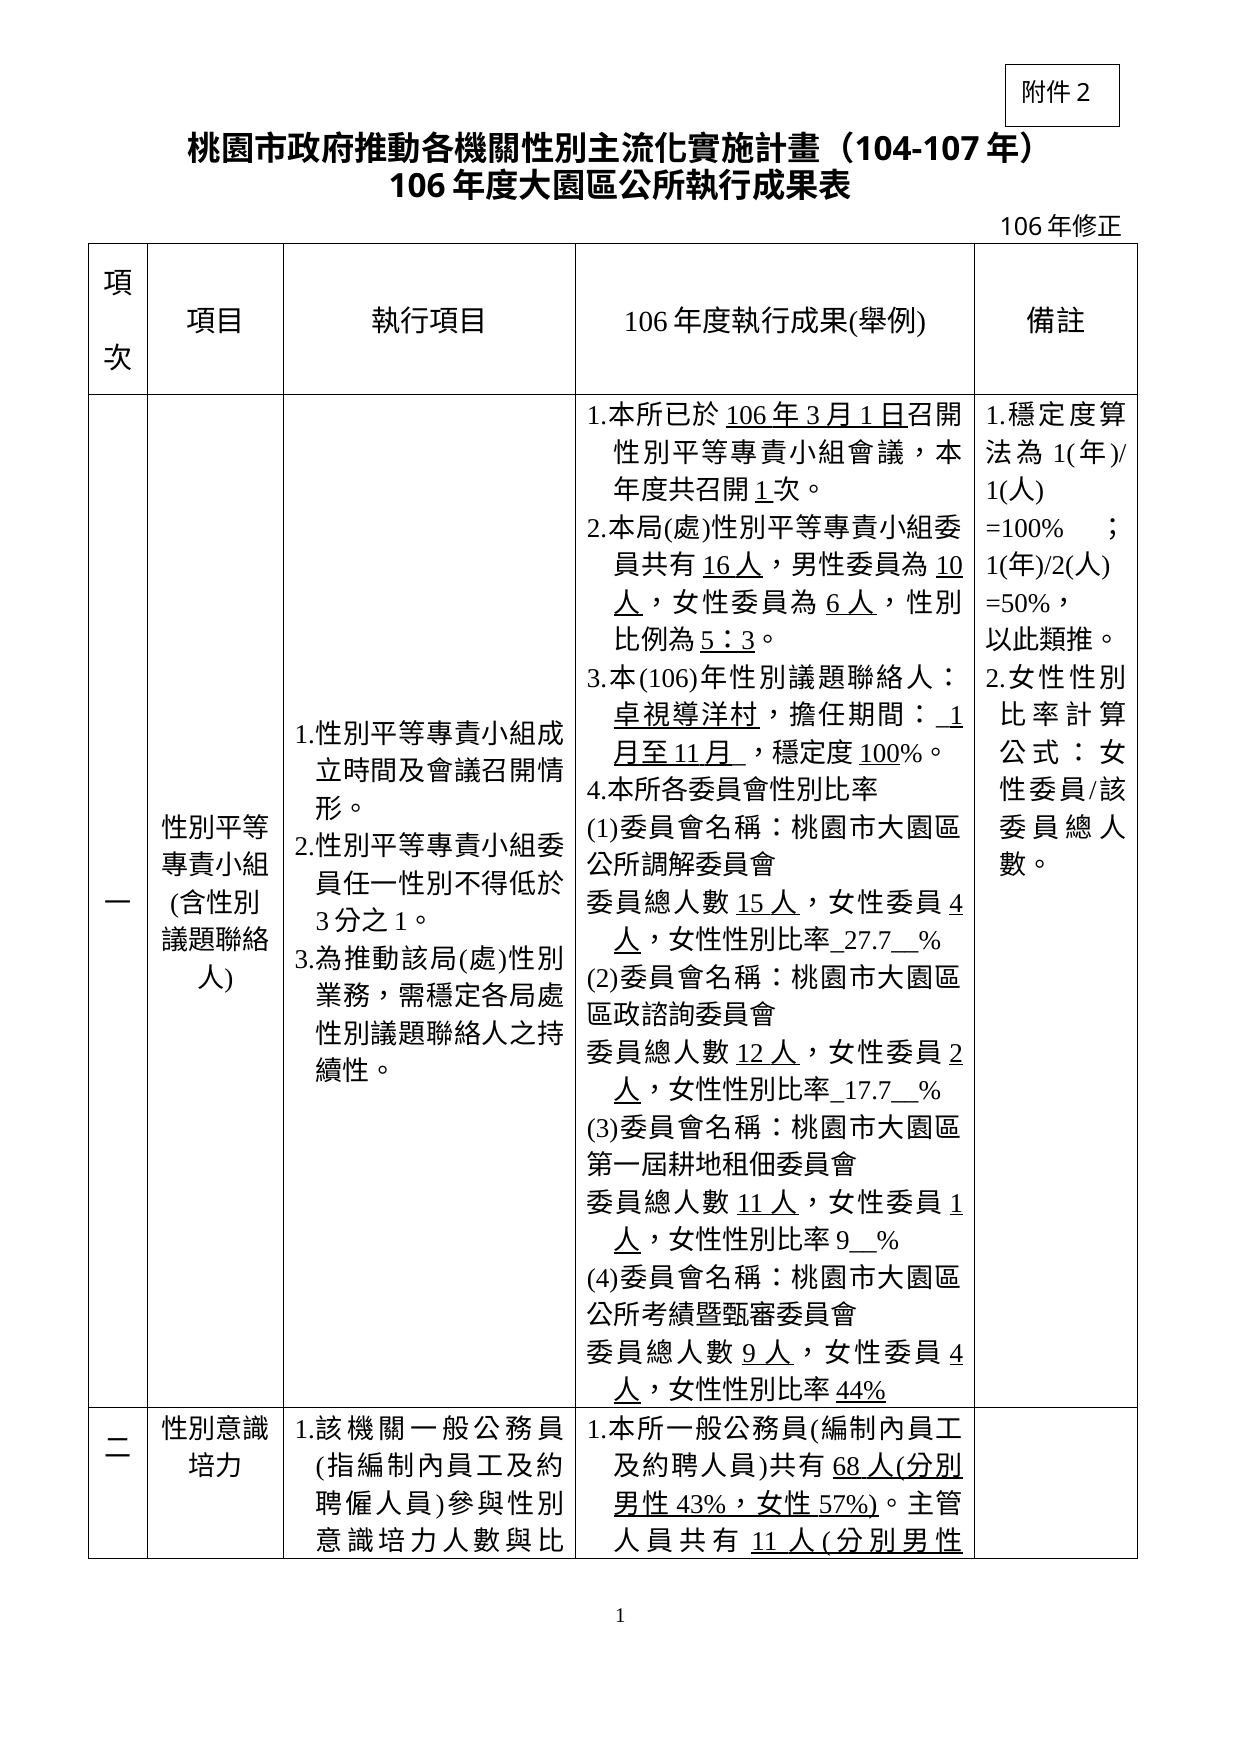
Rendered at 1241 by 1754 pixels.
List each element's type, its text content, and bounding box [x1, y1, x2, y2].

table_cell 性別平等專責小組 (含性別議題聯絡人) [148, 395, 283, 1407]
table_cell [975, 1408, 1137, 1558]
table_cell 性別意識 培力 [148, 1408, 283, 1558]
table_header 備註 [975, 244, 1137, 393]
table_cell 1.本所一般公務員(編制內員工及約聘人員)共有68人(分別男性43%，女性57%)。主管人員共有11人(分別男性 [576, 1408, 974, 1558]
text 106年修正 [118, 205, 1122, 242]
text 106年度大園區公所執行成果表 [118, 167, 1122, 205]
table_cell 二 [89, 1408, 147, 1558]
table_header 項目 [148, 244, 283, 393]
table_cell 1.本所已於106年3月1日召開性別平等專責小組會議，本年度共召開1次。 2.本局(處)性別平等專責小組委員共有16人，男性委員為10人，女性委員為6人，性別比例為5：3。 3.本(106)年性別議題聯絡人：卓視導洋村，擔任期間：_1月至11月_，穩定度100%。 4.本所各委員會性別比率 (1)委員會名稱：桃園市大園區公所調解委員會 委員總人數15人，女性委員4人，女性性別比率_27.7__% (2)委員會名稱：桃園市大園區區政諮詢委員會 委員總人數12人，女性委員2人，女性性別比率_17.7__% (3)委員會名稱：桃園市大園區第一屆耕地租佃委員會 委員總人數11人，女性委員1人，女性性別比率9__% (4)委員會名稱：桃園市大園區公所考績暨甄審委員會 委員總人數9人，女性委員4人，女性性別比率44% [576, 395, 974, 1407]
table_cell 性別平等專責小組成立時間及會議召開情形。 性別平等專責小組委員任一性別不得低於3分之1。 為推動該局(處)性別業務，需穩定各局處性別議題聯絡人之持續性。 [284, 395, 575, 1407]
text 桃園市政府推動各機關性別主流化實施計畫（104-107年） [118, 130, 1122, 167]
table_cell 1.穩定度算法為1(年)/1(人) =100%；1(年)/2(人) =50%， 以此類推。 2.女性性別比率計算公式：女性委員/該委員總人數。 [975, 395, 1137, 1407]
table_header 執行項目 [284, 244, 575, 393]
table_cell 該機關一般公務員(指編制內員工及約聘僱人員)參與性別意識培力人數與比例。 該機關主管人員參與性別意識培力人數與比例。 辦理性別業務人員(含性平會分工小組主責局處窗口人員及主管、性別議題聯絡人及代理人)參與性別課程受訓人數、比例、及平均時數。 [284, 1408, 575, 1558]
table_header 106年度執行成果(舉例) [576, 244, 974, 393]
table_header 項次 [89, 244, 147, 393]
text 附件2 [1021, 72, 1104, 109]
table_cell 一 [89, 395, 147, 1407]
